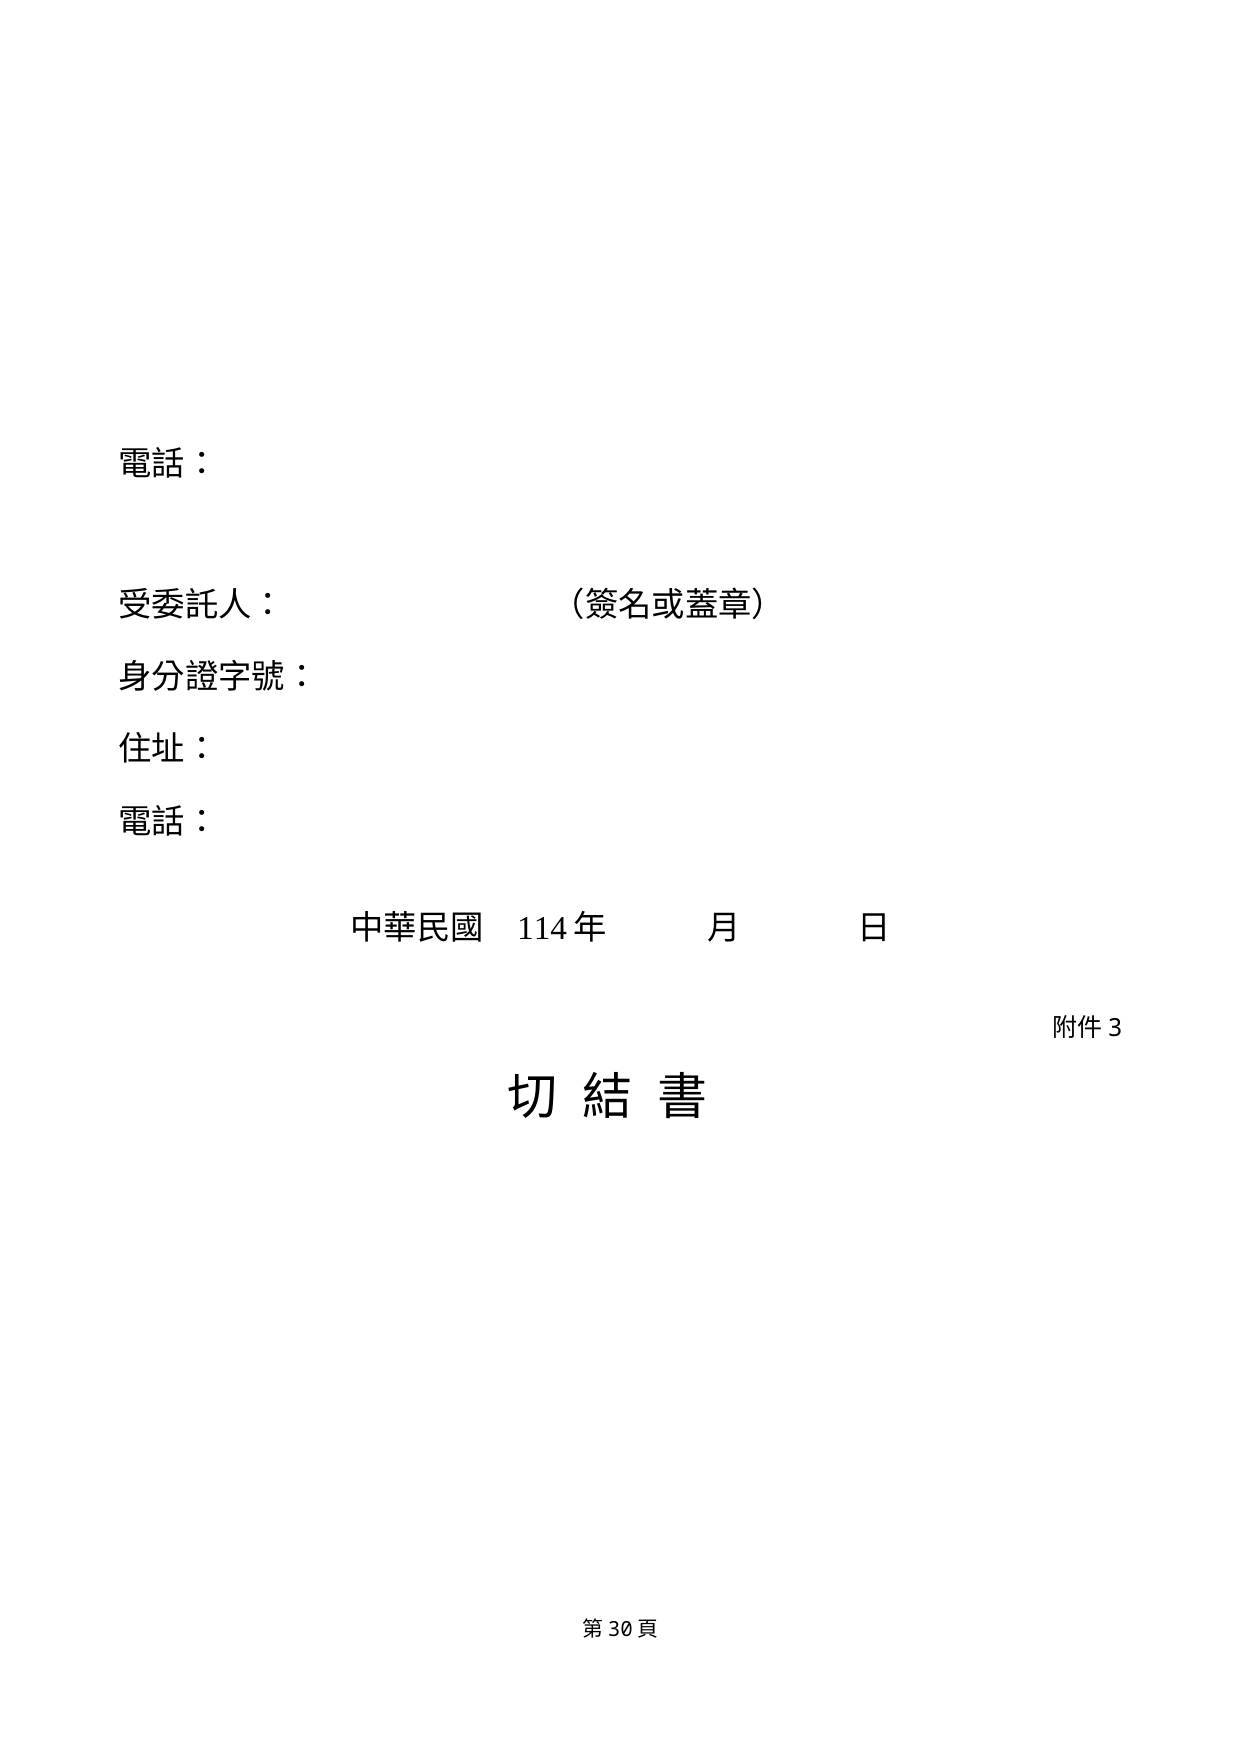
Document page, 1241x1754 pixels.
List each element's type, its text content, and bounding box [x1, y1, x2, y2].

text 電話： [118, 437, 1122, 485]
text 中華民國 114年 月 日 [118, 901, 1122, 949]
text 切 結 書 [118, 1056, 1122, 1129]
text 電話： [118, 794, 1122, 843]
text 附件3 [118, 983, 1122, 1046]
text 身分證字號： [118, 650, 1122, 698]
text 住址： [118, 722, 1122, 770]
text 受委託人： （簽名或蓋章） [118, 577, 1122, 626]
